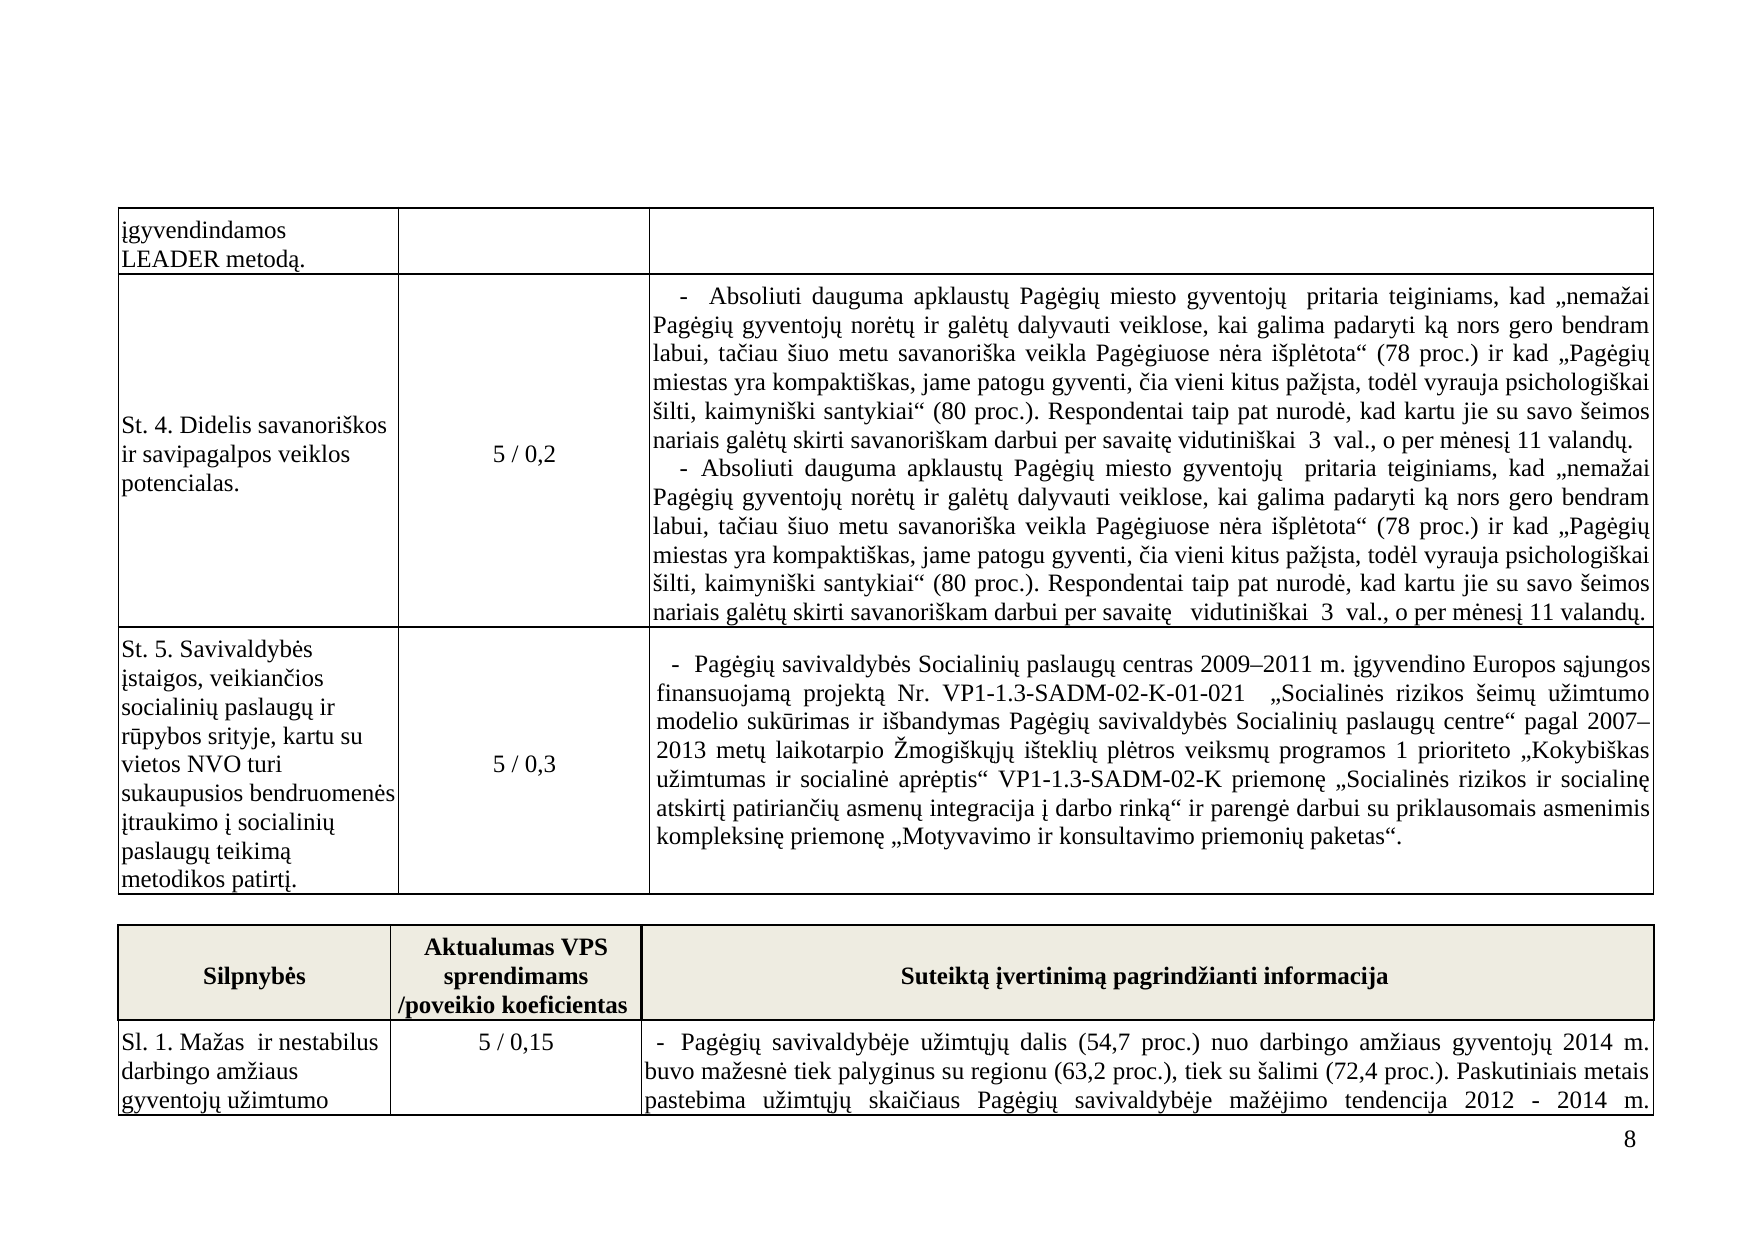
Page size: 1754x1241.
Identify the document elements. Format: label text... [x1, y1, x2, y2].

table_cell 5 / 0,2 [399, 275, 649, 626]
table_cell įgyvendindamos LEADER metodą. [119, 209, 398, 273]
table_cell St. 5. Savivaldybės įstaigos, veikiančios socialinių paslaugų ir rūpybos srityje, kartu su vietos NVO turi sukaupusios bendruomenės įtraukimo į socialinių paslaugų teikimą metodikos patirtį. [119, 628, 398, 893]
table_cell 5 / 0,15 [391, 1021, 641, 1113]
table_cell - Pagėgių savivaldybės Socialinių paslaugų centras 2009–2011 m. įgyvendino Europos sąjungos finansuojamą projektą Nr. VP1-1.3-SADM-02-K-01-021 „Socialinės rizikos šeimų užimtumo modelio sukūrimas ir išbandymas Pagėgių savivaldybės Socialinių paslaugų centre“ pagal 2007–2013 metų laikotarpio Žmogiškųjų išteklių plėtros veiksmų programos 1 prioriteto „Kokybiškas užimtumas ir socialinė aprėptis“ VP1-1.3-SADM-02-K priemonę „Socialinės rizikos ir socialinę atskirtį patiriančių asmenų integracija į darbo rinką“ ir parengė darbui su priklausomais asmenimis kompleksinę priemonę „Motyvavimo ir konsultavimo priemonių paketas“. [650, 628, 1653, 893]
table_cell [399, 209, 649, 273]
table_cell - Pagėgių savivaldybėje užimtųjų dalis (54,7 proc.) nuo darbingo amžiaus gyventojų 2014 m. buvo mažesnė tiek palyginus su regionu (63,2 proc.), tiek su šalimi (72,4 proc.). Paskutiniais metais pastebima užimtųjų skaičiaus Pagėgių savivaldybėje mažėjimo tendencija 2012 - 2014 m. [642, 1021, 1653, 1113]
table_cell Sl. 1. Mažas ir nestabilus darbingo amžiaus gyventojų užimtumo [119, 1021, 390, 1113]
table_cell [650, 209, 1653, 273]
table_cell - Absoliuti dauguma apklaustų Pagėgių miesto gyventojų pritaria teiginiams, kad „nemažai Pagėgių gyventojų norėtų ir galėtų dalyvauti veiklose, kai galima padaryti ką nors gero bendram labui, tačiau šiuo metu savanoriška veikla Pagėgiuose nėra išplėtota“ (78 proc.) ir kad „Pagėgių miestas yra kompaktiškas, jame patogu gyventi, čia vieni kitus pažįsta, todėl vyrauja psichologiškai šilti, kaimyniški santykiai“ (80 proc.). Respondentai taip pat nurodė, kad kartu jie su savo šeimos nariais galėtų skirti savanoriškam darbui per savaitę vidutiniškai 3 val., o per mėnesį 11 valandų. - Absoliuti dauguma apklaustų Pagėgių miesto gyventojų pritaria teiginiams, kad „nemažai Pagėgių gyventojų norėtų ir galėtų dalyvauti veiklose, kai galima padaryti ką nors gero bendram labui, tačiau šiuo metu savanoriška veikla Pagėgiuose nėra išplėtota“ (78 proc.) ir kad „Pagėgių miestas yra kompaktiškas, jame patogu gyventi, čia vieni kitus pažįsta, todėl vyrauja psichologiškai šilti, kaimyniški santykiai“ (80 proc.). Respondentai taip pat nurodė, kad kartu jie su savo šeimos nariais galėtų skirti savanoriškam darbui per savaitę vidutiniškai 3 val., o per mėnesį 11 valandų. [650, 275, 1653, 626]
table_header Silpnybės [119, 926, 390, 1019]
table_cell 5 / 0,3 [399, 628, 649, 893]
table_cell St. 4. Didelis savanoriškos ir savipagalpos veiklos potencialas. [119, 275, 398, 626]
table_header Suteiktą įvertinimą pagrindžianti informacija [643, 926, 1653, 1019]
table_header Aktualumas VPS sprendimams /poveikio koeficientas [391, 926, 640, 1019]
